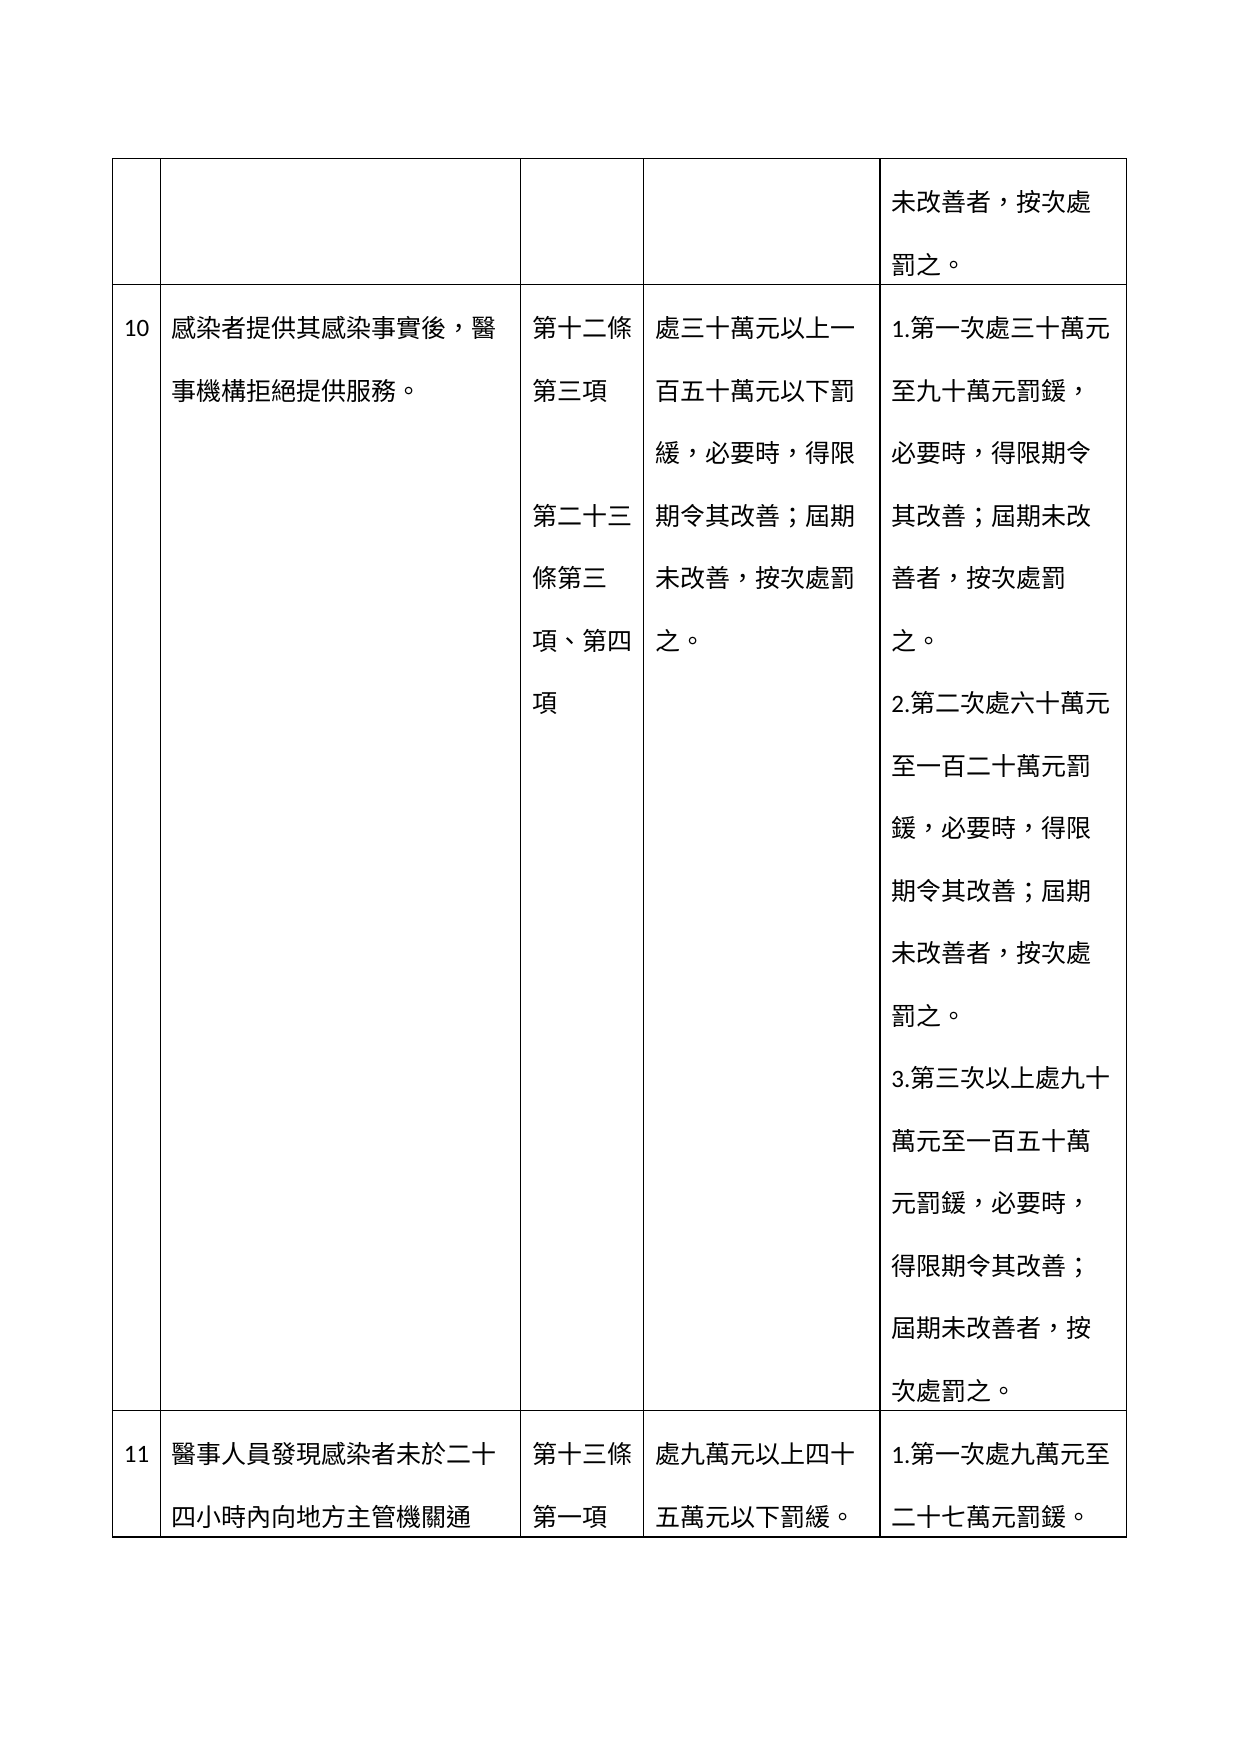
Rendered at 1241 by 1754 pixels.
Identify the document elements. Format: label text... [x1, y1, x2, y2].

table_cell [113, 159, 160, 284]
table_cell [161, 159, 520, 284]
table_cell 1.第一次處三十萬元至九十萬元罰鍰，必要時，得限期令其改善；屆期未改善者，按次處罰之。 2.第二次處六十萬元至一百二十萬元罰鍰，必要時，得限期令其改善；屆期未改善者，按次處罰之。 3.第三次以上處九十萬元至一百五十萬元罰鍰，必要時，得限期令其改善；屆期未改善者，按次處罰之。 [881, 285, 1126, 1410]
table_cell 感染者提供其感染事實後，醫事機構拒絕提供服務。 [161, 285, 520, 1410]
table_cell 處九萬元以上四十五萬元以下罰緩。 [644, 1411, 879, 1536]
table_cell 醫事人員發現感染者未於二十四小時內向地方主管機關通 [161, 1411, 520, 1536]
table_cell 10 [113, 285, 160, 1410]
table_cell 1.第一次處九萬元至二十七萬元罰鍰。 [881, 1411, 1126, 1536]
table_cell 第十二條第三項 第二十三條第三項、第四項 [521, 285, 643, 1410]
table_cell 11 [113, 1411, 160, 1536]
table_cell [644, 159, 879, 284]
table_cell [521, 159, 643, 284]
table_cell 第十三條第一項 [521, 1411, 643, 1536]
table_cell 處三十萬元以上一百五十萬元以下罰緩，必要時，得限期令其改善；屆期未改善，按次處罰之。 [644, 285, 879, 1410]
table_cell 未改善者，按次處罰之。 [881, 159, 1126, 284]
